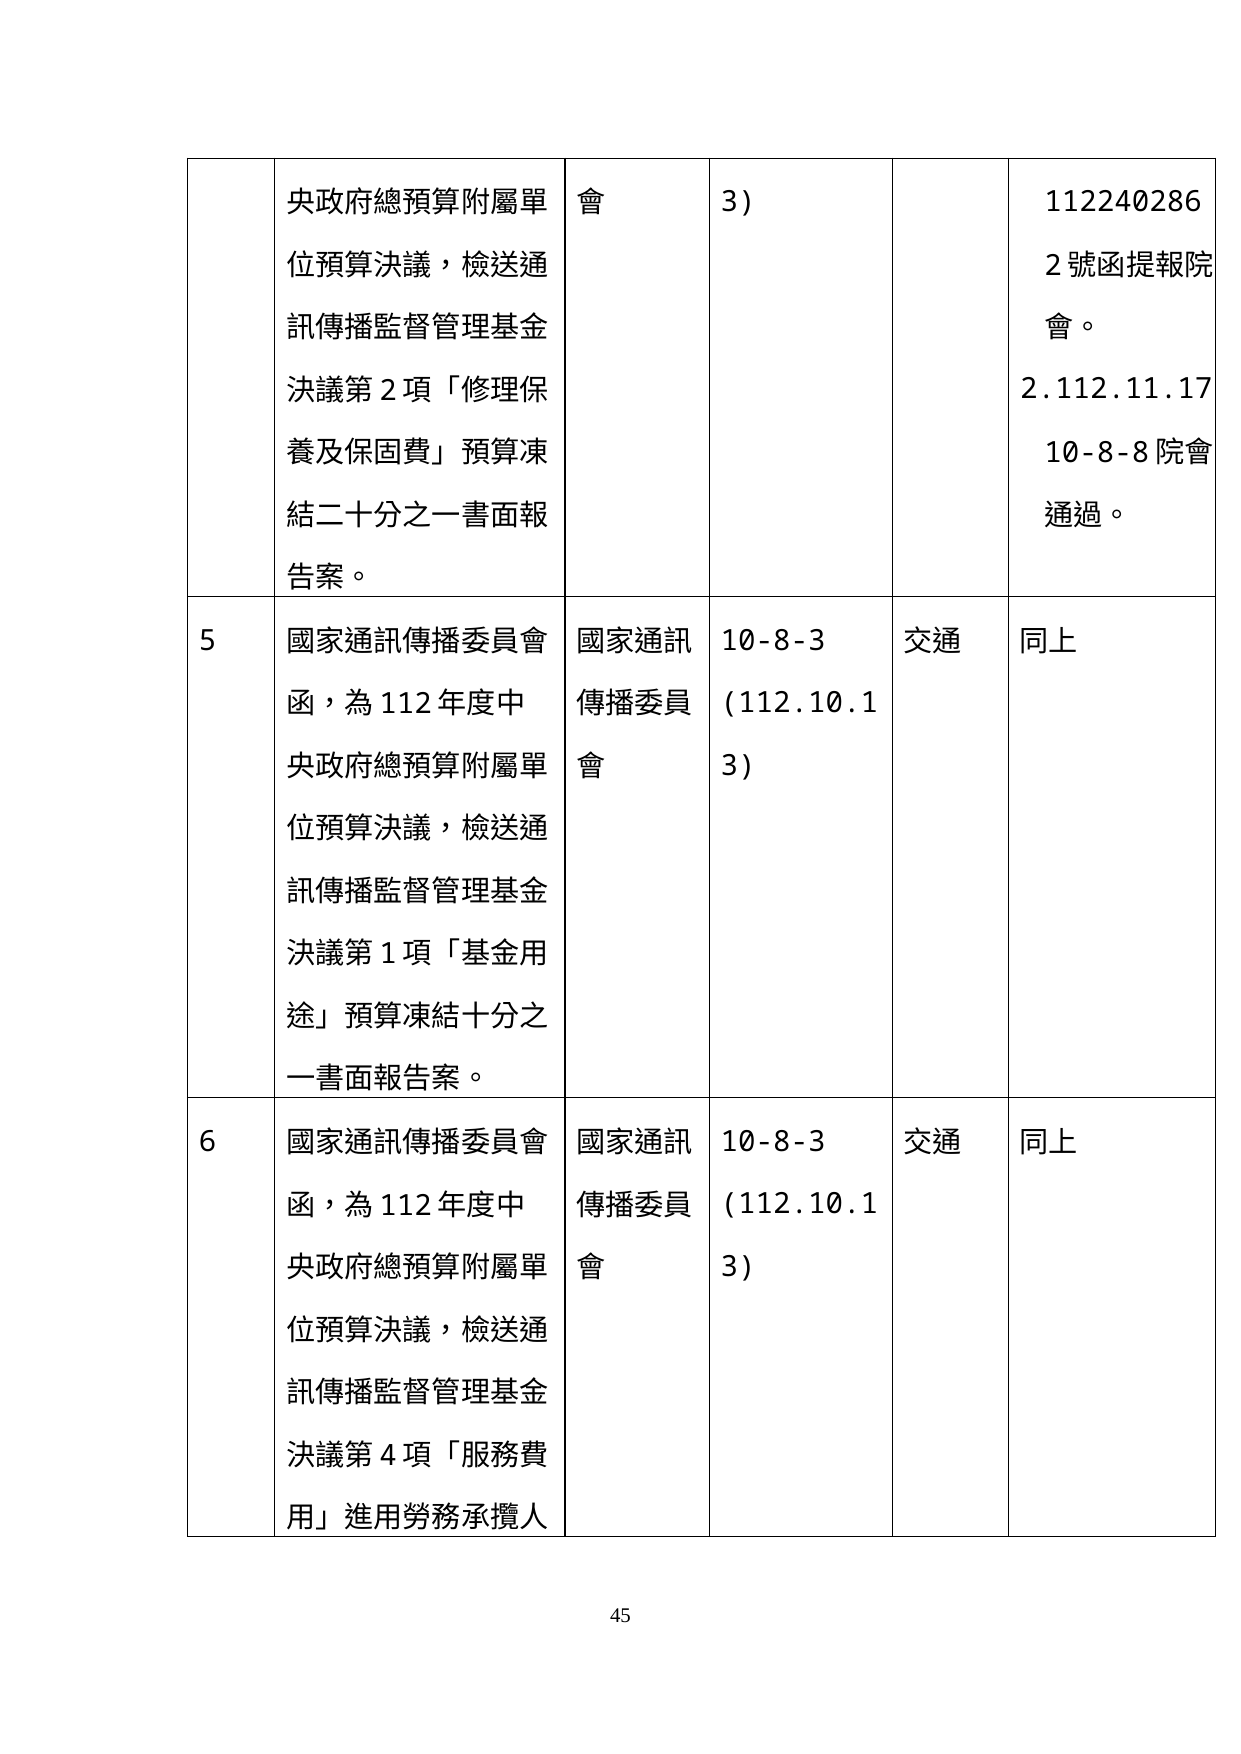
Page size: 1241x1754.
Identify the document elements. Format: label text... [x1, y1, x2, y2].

table_cell 10-8-3 (112.10.13) [710, 597, 892, 1097]
table_cell [893, 159, 1008, 596]
table_cell 會 [566, 159, 709, 596]
table_cell 國家通訊傳播委員會 [566, 1098, 709, 1536]
table_cell 同上 [1009, 1098, 1215, 1536]
table_cell 同上 [1009, 597, 1215, 1097]
table_cell 3) [710, 159, 892, 596]
table_cell 交通 [893, 597, 1008, 1097]
table_cell 國家通訊傳播委員會函，為112年度中央政府總預算附屬單位預算決議，檢送通訊傳播監督管理基金決議第1項「基金用途」預算凍結十分之一書面報告案。 [275, 597, 564, 1097]
table_cell 央政府總預算附屬單位預算決議，檢送通訊傳播監督管理基金決議第2項「修理保養及保固費」預算凍結二十分之一書面報告案。 [275, 159, 564, 596]
table_cell [188, 159, 274, 596]
table_cell 1122402862號函提報院會。 2.112.11.17 10-8-8院會通過。 [1009, 159, 1215, 596]
table_cell [188, 597, 274, 1097]
table_cell 國家通訊傳播委員會 [566, 597, 709, 1097]
table_cell 國家通訊傳播委員會函，為112年度中央政府總預算附屬單位預算決議，檢送通訊傳播監督管理基金決議第4項「服務費用」進用勞務承攬人 [275, 1098, 564, 1536]
table_cell 交通 [893, 1098, 1008, 1536]
table_cell 10-8-3 (112.10.13) [710, 1098, 892, 1536]
table_cell [188, 1098, 274, 1536]
